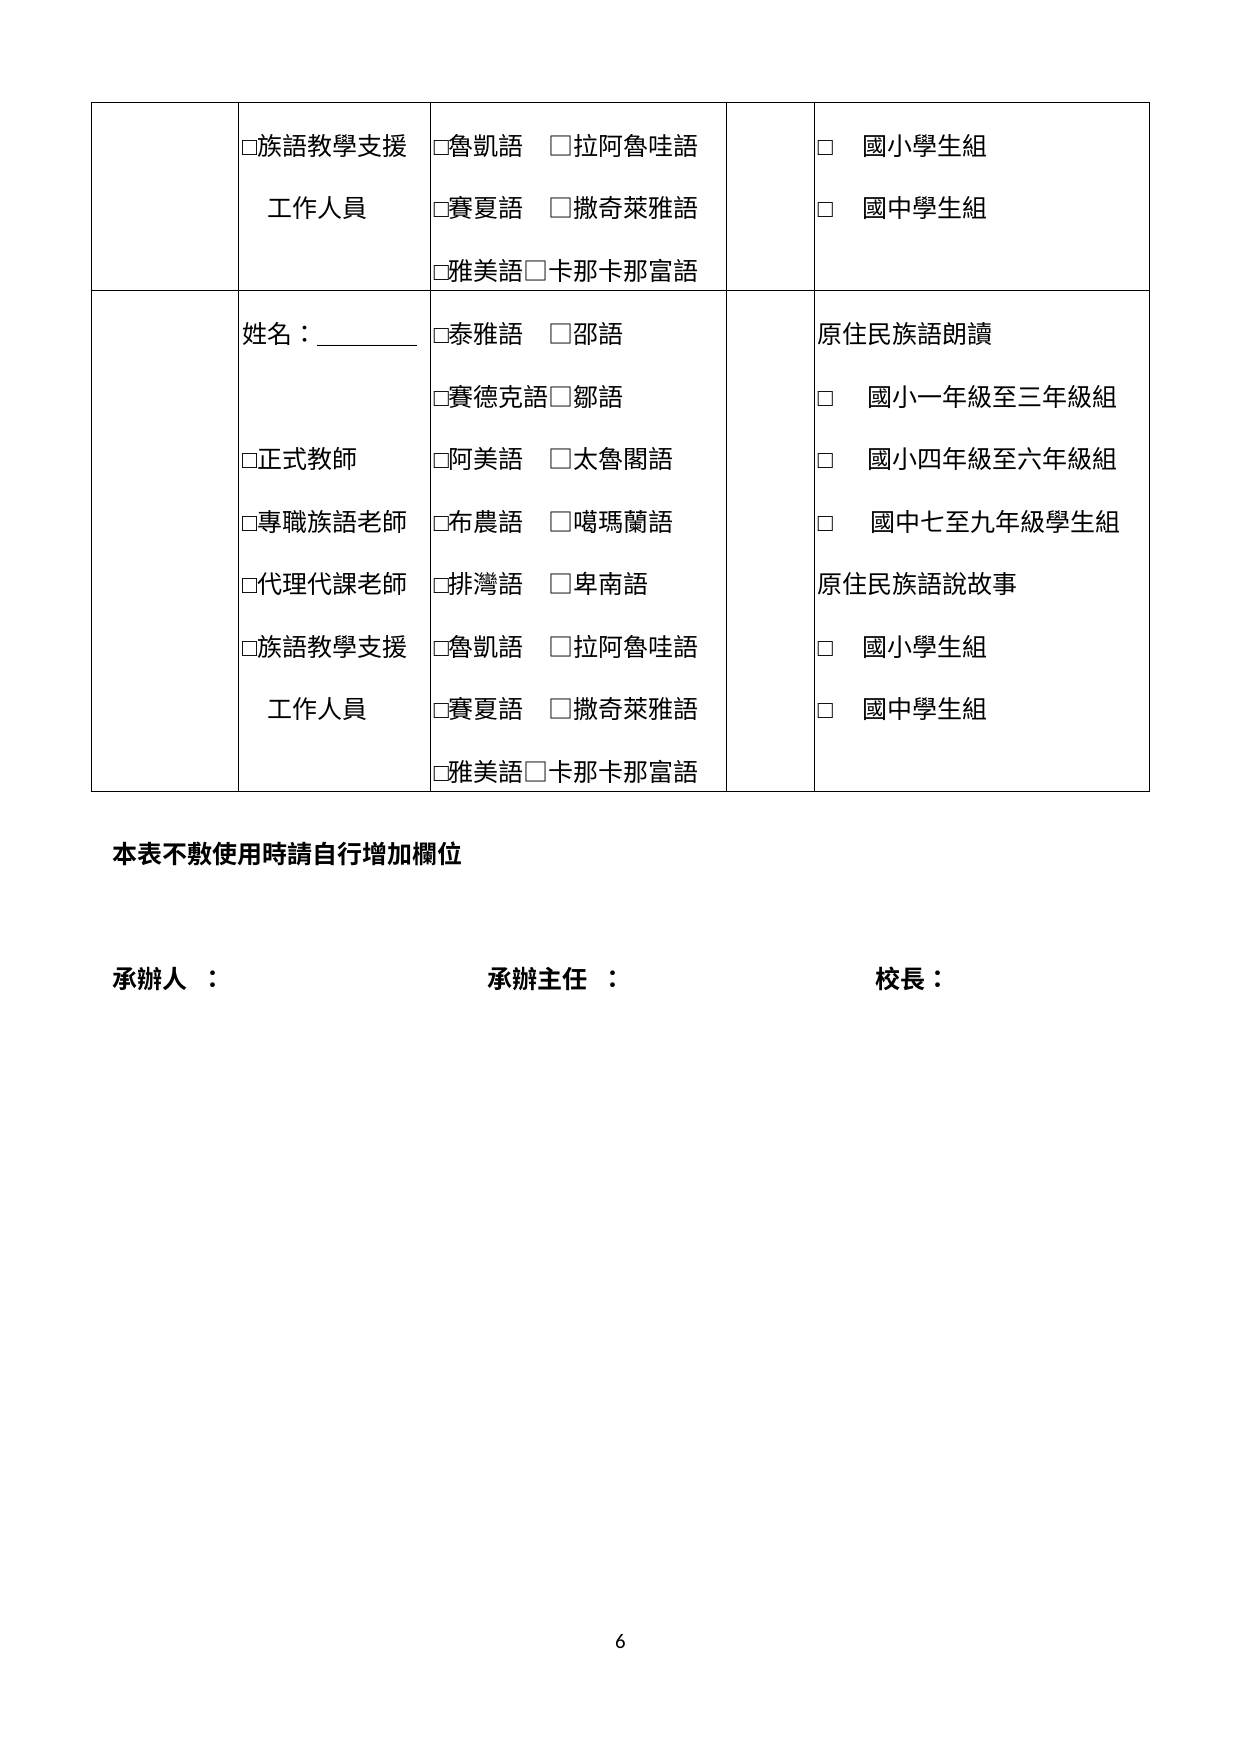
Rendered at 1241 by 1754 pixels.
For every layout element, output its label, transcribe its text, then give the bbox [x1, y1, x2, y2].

table_cell 姓名：＿＿＿＿ □正式教師 □專職族語老師 □代理代課老師 □族語教學支援工作人員 [239, 291, 430, 791]
table_cell [727, 291, 814, 791]
table_cell [92, 291, 238, 791]
text 承辦人 ： 承辦主任 ： 校長： [112, 936, 1128, 999]
table_cell [92, 103, 238, 290]
table_cell □魯凱語 □拉阿魯哇語 □賽夏語 □撒奇萊雅語 □雅美語□卡那卡那富語 [431, 103, 726, 290]
table_cell □族語教學支援工作人員 [239, 103, 430, 290]
table_cell 原住民族語朗讀 國小一年級至三年級組 國小四年級至六年級組 國中七至九年級學生組 原住民族語說故事 □ 國小學生組 □ 國中學生組 [815, 291, 1149, 791]
text 本表不敷使用時請自行增加欄位 [112, 811, 1128, 874]
table_cell [727, 103, 814, 290]
table_cell □ 國小學生組 □ 國中學生組 [815, 103, 1149, 290]
table_cell □泰雅語 □邵語 □賽德克語□鄒語 □阿美語 □太魯閣語 □布農語 □噶瑪蘭語 □排灣語 □卑南語 □魯凱語 □拉阿魯哇語 □賽夏語 □撒奇萊雅語 □雅美語□卡那卡那富語 [431, 291, 726, 791]
